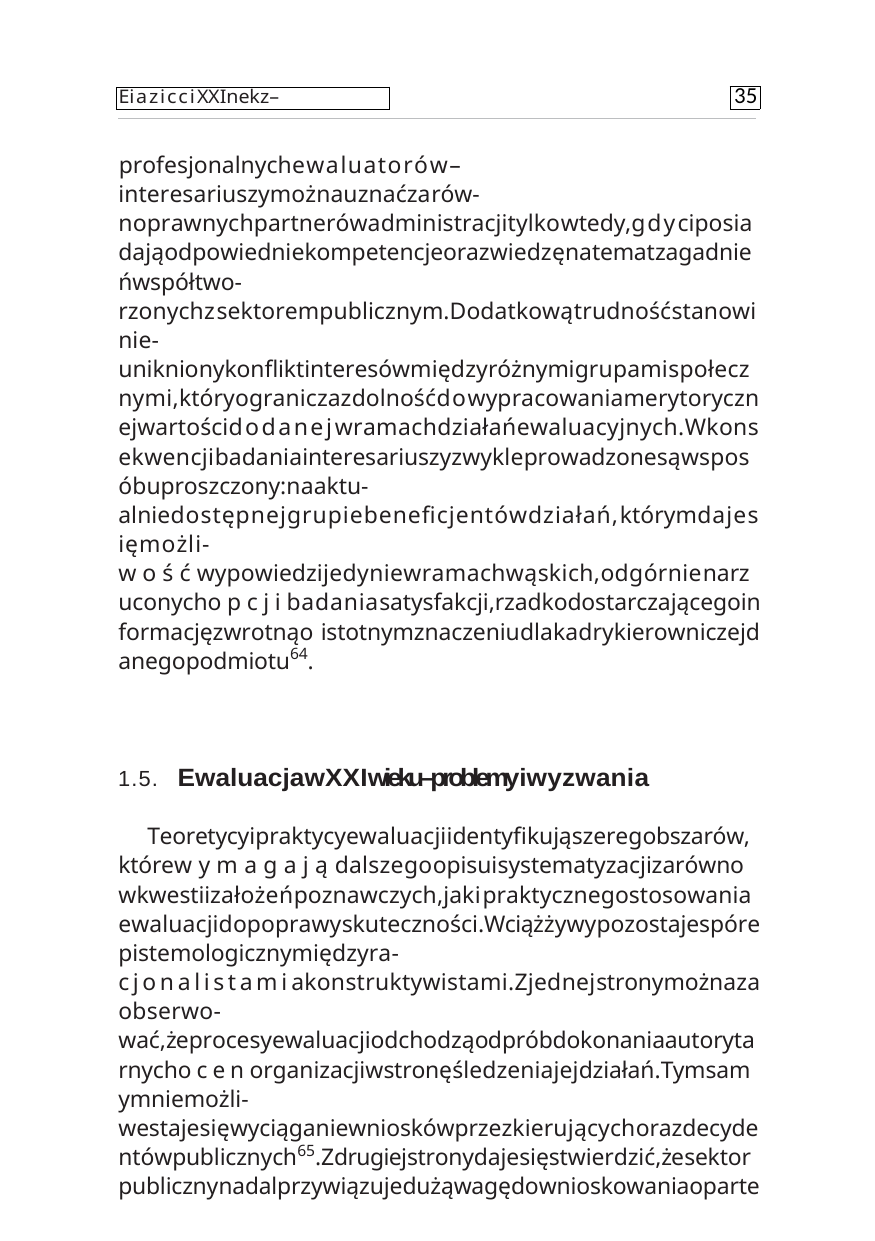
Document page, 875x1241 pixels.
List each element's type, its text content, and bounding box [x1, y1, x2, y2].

text Teoretycyipraktycyewaluacjiidentyfikująszeregobszarów,którewymagajądalszegoopisuisystematyzacjizarównowkwestiizałożeńpoznawczych,jakipraktycznegostosowaniaewaluacjidopoprawyskuteczności.Wciążżywypozostajespórepistemologicznymiędzyra-cjonalistamiakonstruktywistami.Zjednejstronymożnazaobserwo-wać,żeprocesyewaluacjiodchodząodpróbdokonaniaautorytarnychocenorganizacjiwstronęśledzeniajejdziałań.Tymsamymniemożli-westajesięwyciąganiewnioskówprzezkierującychorazdecydentówpublicznych65.Zdrugiejstronydajesięstwierdzić,żesektorpublicznynadalprzywiązujedużąwagędownioskowaniaopartegonadowodach,zczymwiążąsięciągłepróbydostosowaniaeksperymentalnychnarzę-dziilościowychwewaluacjidonowychobszarówdziałania–równieżtych,wktórychtrudnostosowaćkwantyfikowalnekryteria66.Drugi [118, 821, 762, 1201]
subtitle EwaluacjawXXIwieku–problemyiwyzwania [118, 763, 772, 792]
text profesjonalnychewaluatorów–interesariuszymożnauznaćzarów-noprawnychpartnerówadministracjitylkowtedy,gdyciposiadająodpowiedniekompetencjeorazwiedzęnatematzagadnieńwspółtwo-rzonychzsektorempublicznym.Dodatkowątrudnośćstanowinie-uniknionykonfliktinteresówmiędzyróżnymigrupamispołecznymi,któryograniczazdolnośćdowypracowaniamerytorycznejwartościdodanejwramachdziałańewaluacyjnych.Wkonsekwencjibadaniainteresariuszyzwykleprowadzonesąwsposóbuproszczony:naaktu-alniedostępnejgrupiebeneficjentówdziałań,którymdajesięmożli-wośćwypowiedzijedyniewramachwąskich,odgórnienarzuconychopcjibadaniasatysfakcji,rzadkodostarczającegoinformacjęzwrotnąoistotnymznaczeniudlakadrykierowniczejdanegopodmiotu64. [118, 150, 762, 675]
